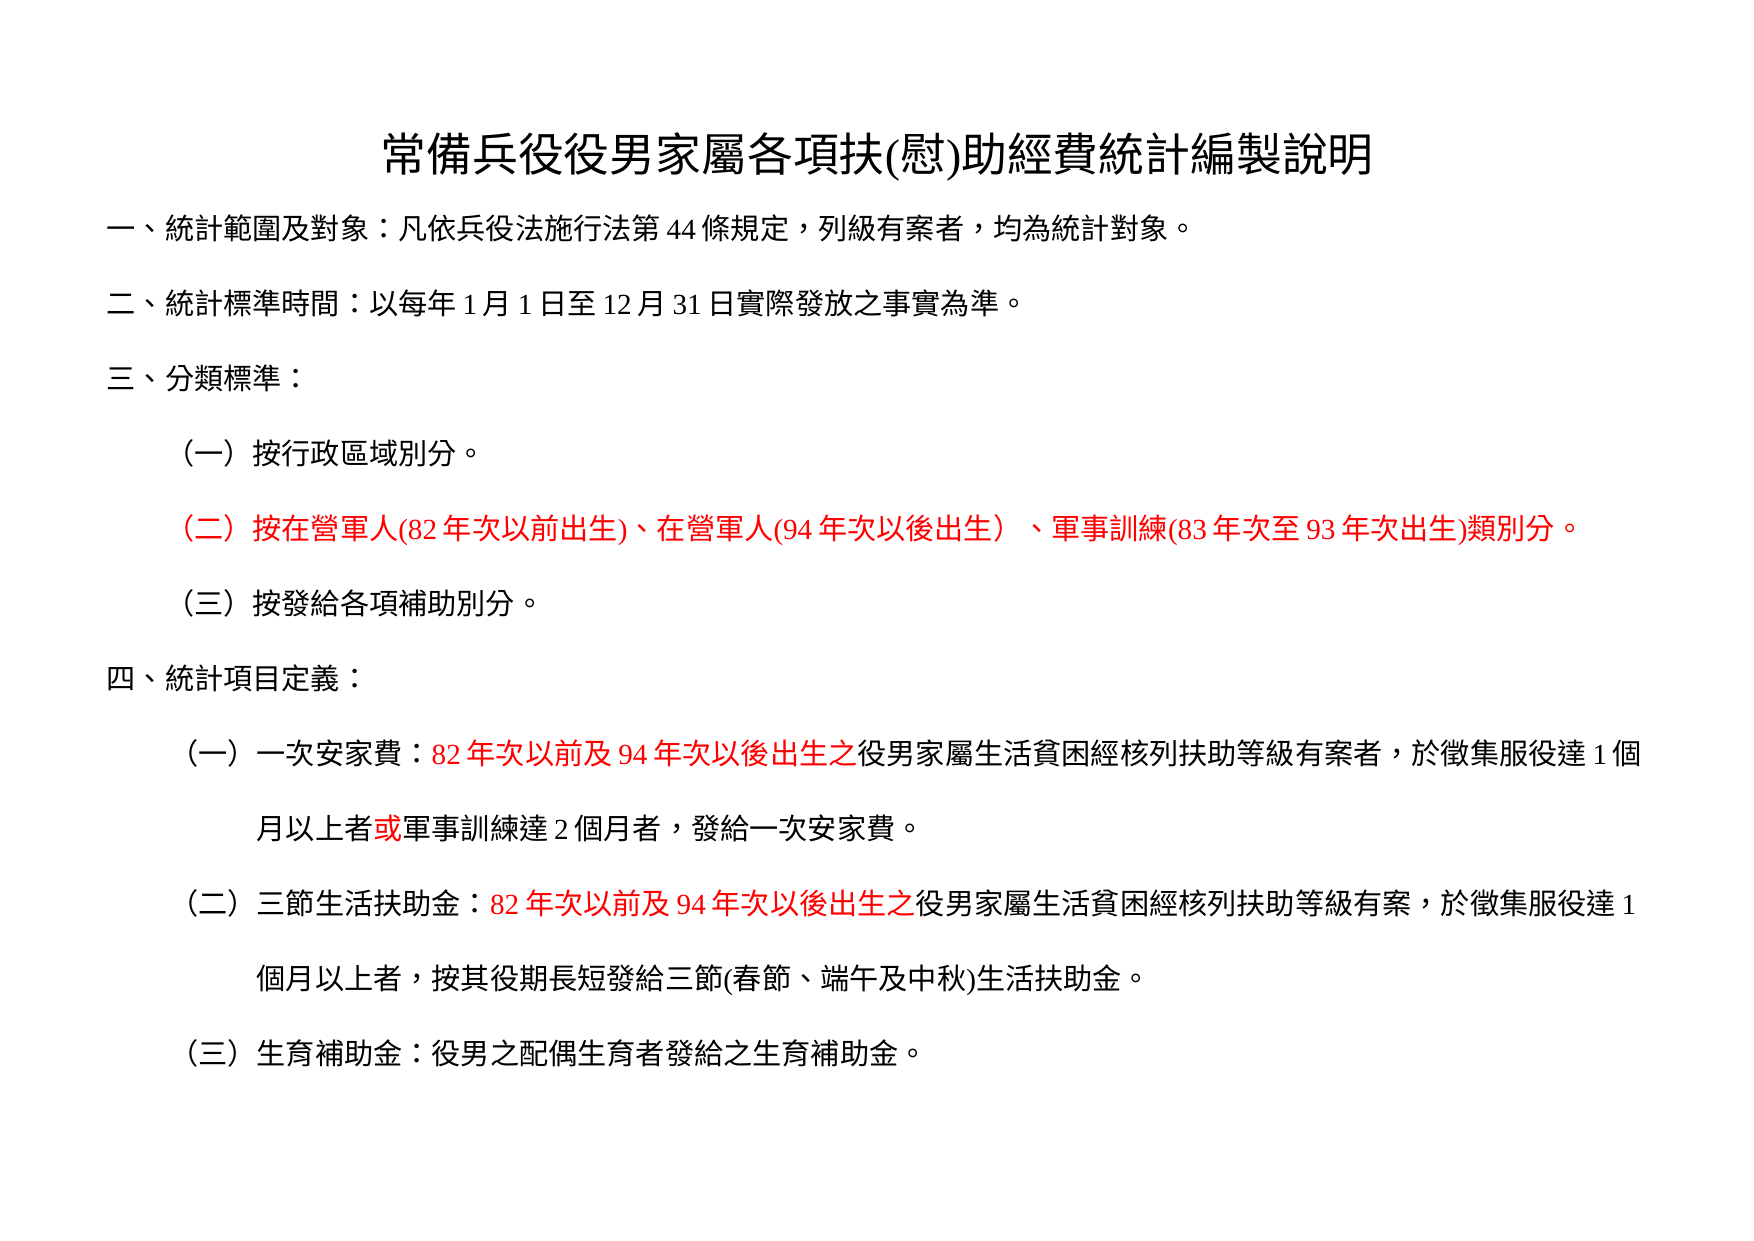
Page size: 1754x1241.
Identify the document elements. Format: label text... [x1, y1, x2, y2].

text （一）一次安家費：82年次以前及94年次以後出生之役男家屬生活貧困經核列扶助等級有案者，於徵集服役達1個月以上者或軍事訓練達2個月者，發給一次安家費。 [169, 714, 1648, 864]
text （三）生育補助金：役男之配偶生育者發給之生育補助金。 [169, 1014, 1648, 1089]
text （二）按在營軍人(82年次以前出生)、在營軍人(94年次以後出生）、軍事訓練(83年次至93年次出生)類別分。 [106, 489, 1648, 564]
text 二、統計標準時間：以每年1月1日至12月31日實際發放之事實為準。 [106, 264, 1648, 339]
text （三）按發給各項補助別分。 [106, 564, 1648, 639]
text 常備兵役役男家屬各項扶(慰)助經費統計編製說明 [106, 114, 1648, 189]
text 四、統計項目定義： [106, 639, 1648, 714]
text 三、分類標準： [106, 339, 1648, 414]
text （一）按行政區域別分。 [106, 414, 1648, 489]
text 一、統計範圍及對象：凡依兵役法施行法第44條規定，列級有案者，均為統計對象。 [106, 189, 1648, 264]
text （二）三節生活扶助金：82年次以前及94年次以後出生之役男家屬生活貧困經核列扶助等級有案，於徵集服役達1個月以上者，按其役期長短發給三節(春節、端午及中秋)生活扶助金。 [169, 864, 1648, 1014]
